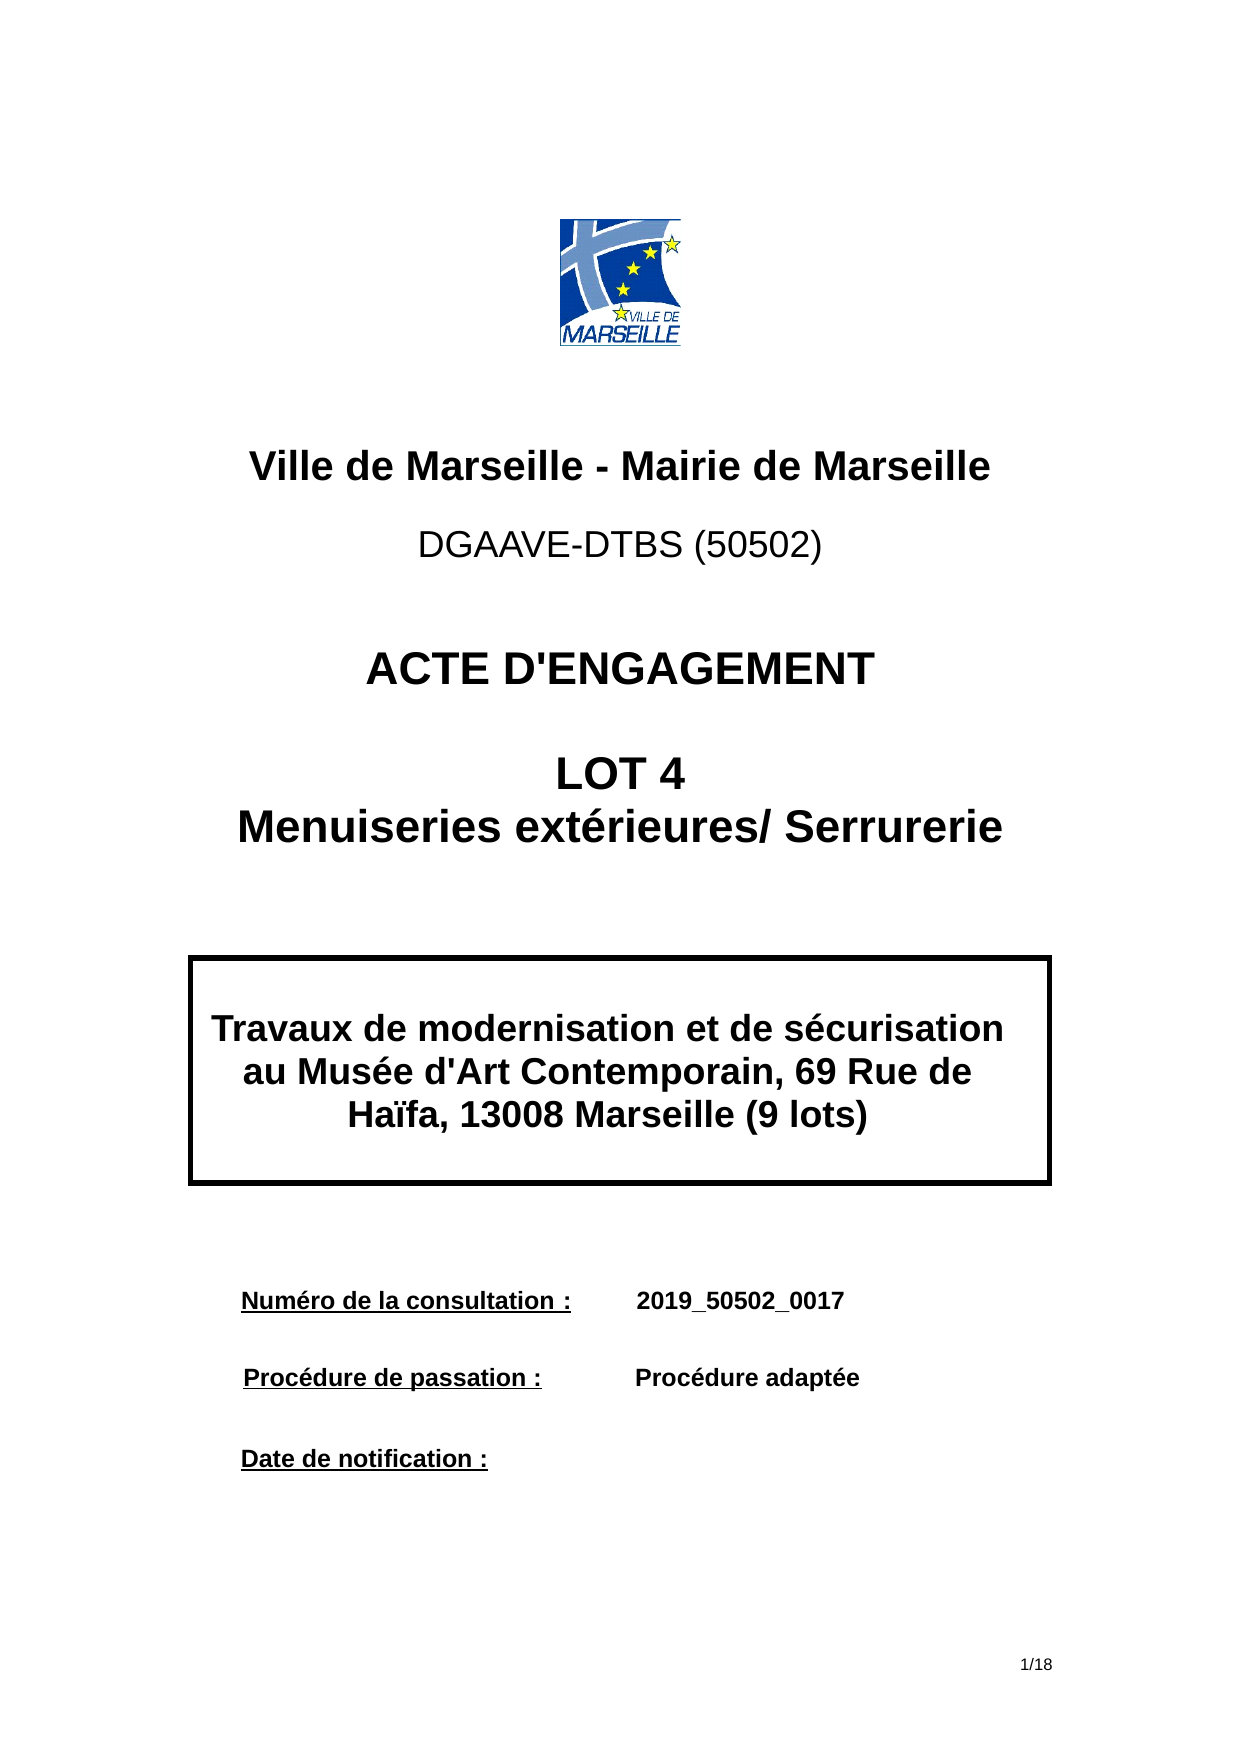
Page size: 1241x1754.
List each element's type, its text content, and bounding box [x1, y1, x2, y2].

text Procédure de passation : Procédure adaptée [243, 1363, 1052, 1392]
text DGAAVE-DTBS (50502) [188, 523, 1052, 566]
text Menuiseries extérieures/ Serrurerie [188, 799, 1052, 852]
text Travaux de modernisation et de sécurisation au Musée d'Art Contemporain, 69 Rue de Haïfa, 13008 Marseille (9 lots) [193, 998, 1047, 1135]
text Numéro de la consultation : 2019_50502_0017 [241, 1286, 1052, 1315]
text ACTE D'ENGAGEMENT [188, 641, 1052, 694]
text LOT 4 [188, 747, 1052, 799]
text Ville de Marseille - Mairie de Marseille [188, 441, 1052, 489]
text Date de notification : [241, 1444, 1052, 1473]
